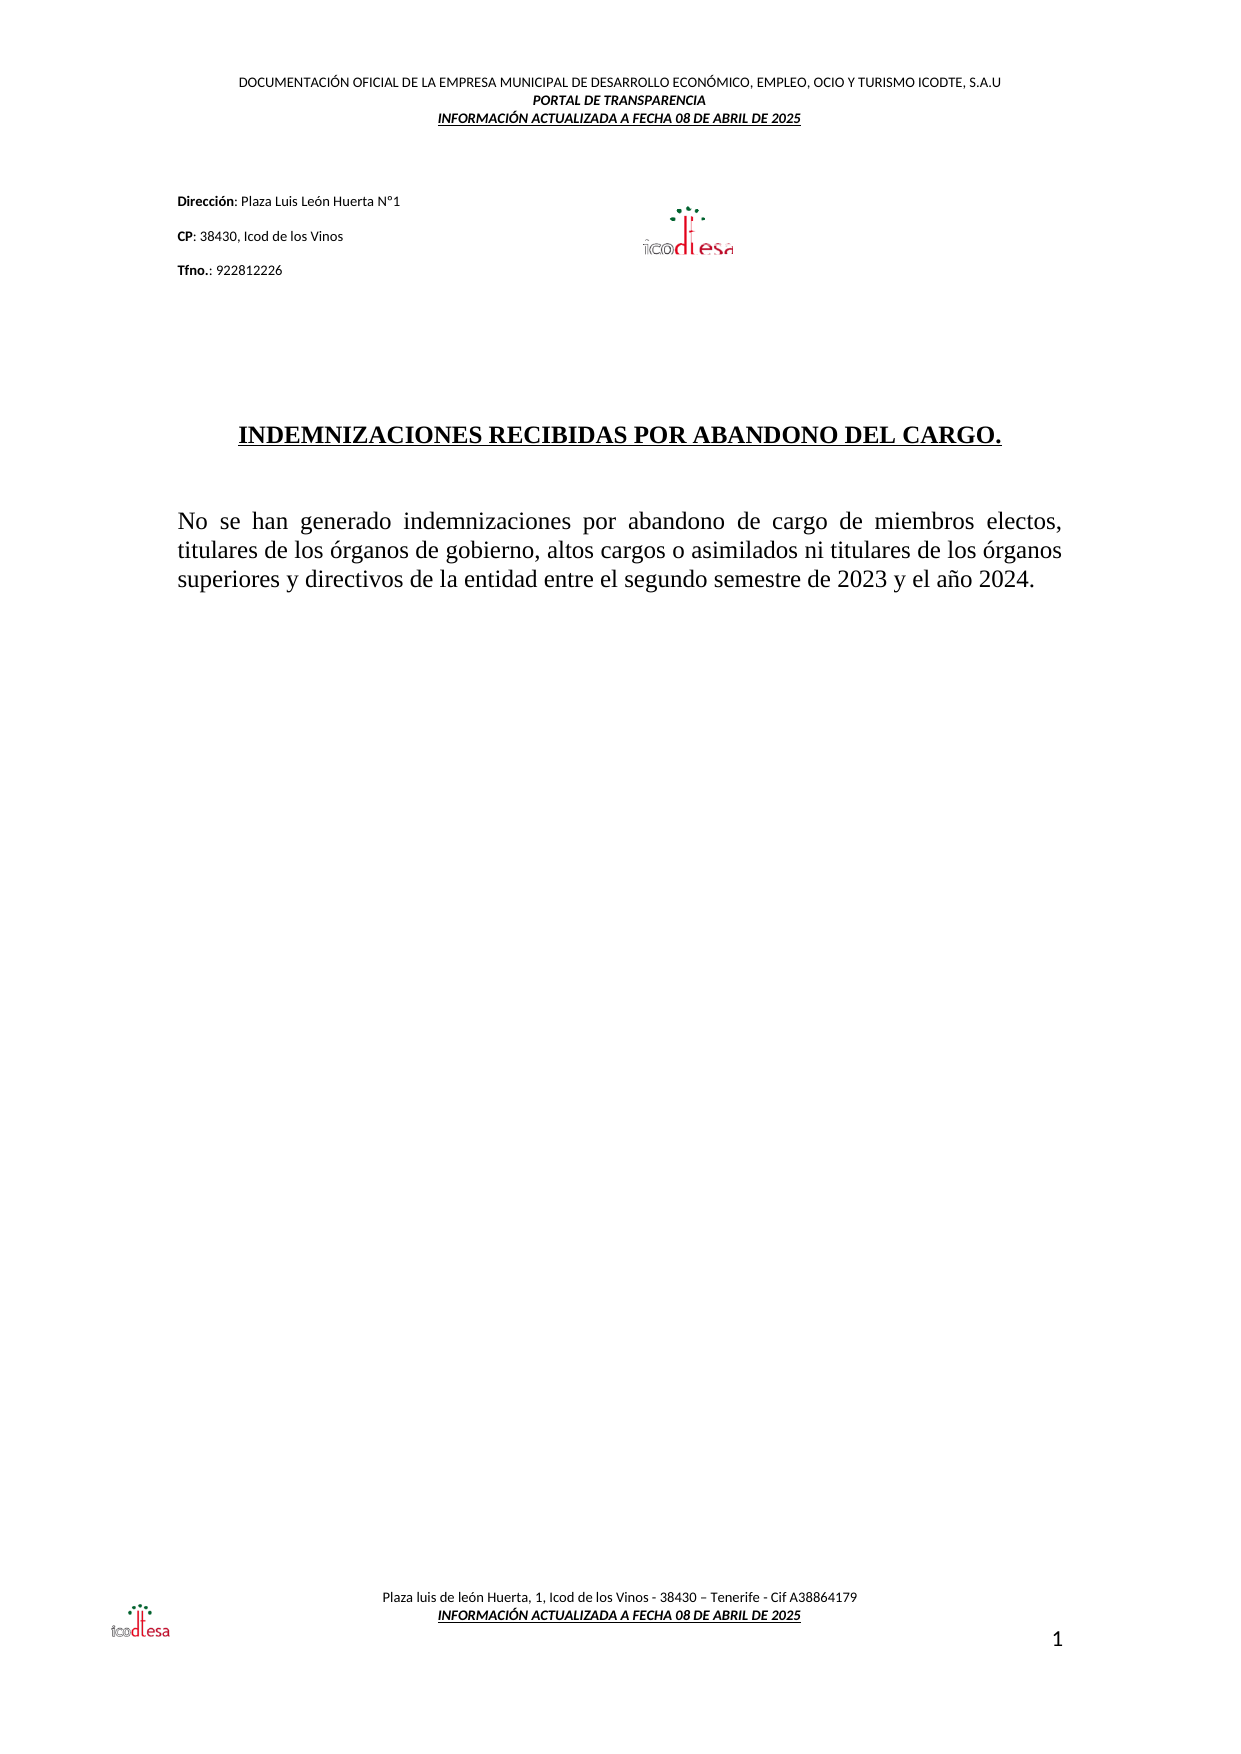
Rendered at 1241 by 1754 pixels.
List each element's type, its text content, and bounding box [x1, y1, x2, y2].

text [692, 227, 1063, 244]
text Tfno.: 922812226 [177, 261, 1063, 279]
text CP: 38430, Icod de los Vinos [177, 227, 684, 244]
text Dirección: Plaza Luis León Huerta Nº1 [177, 192, 1063, 210]
text No se han generado indemnizaciones por abandono de cargo de miembros electos, titulares de los órganos de gobierno, altos cargos o asimilados ni titulares de los órganos superiores y directivos de la entidad entre el segundo semestre de 2023 y el año 2024. [177, 506, 1063, 592]
text INDEMNIZACIONES RECIBIDAS POR ABANDONO DEL CARGO. [177, 420, 1063, 449]
